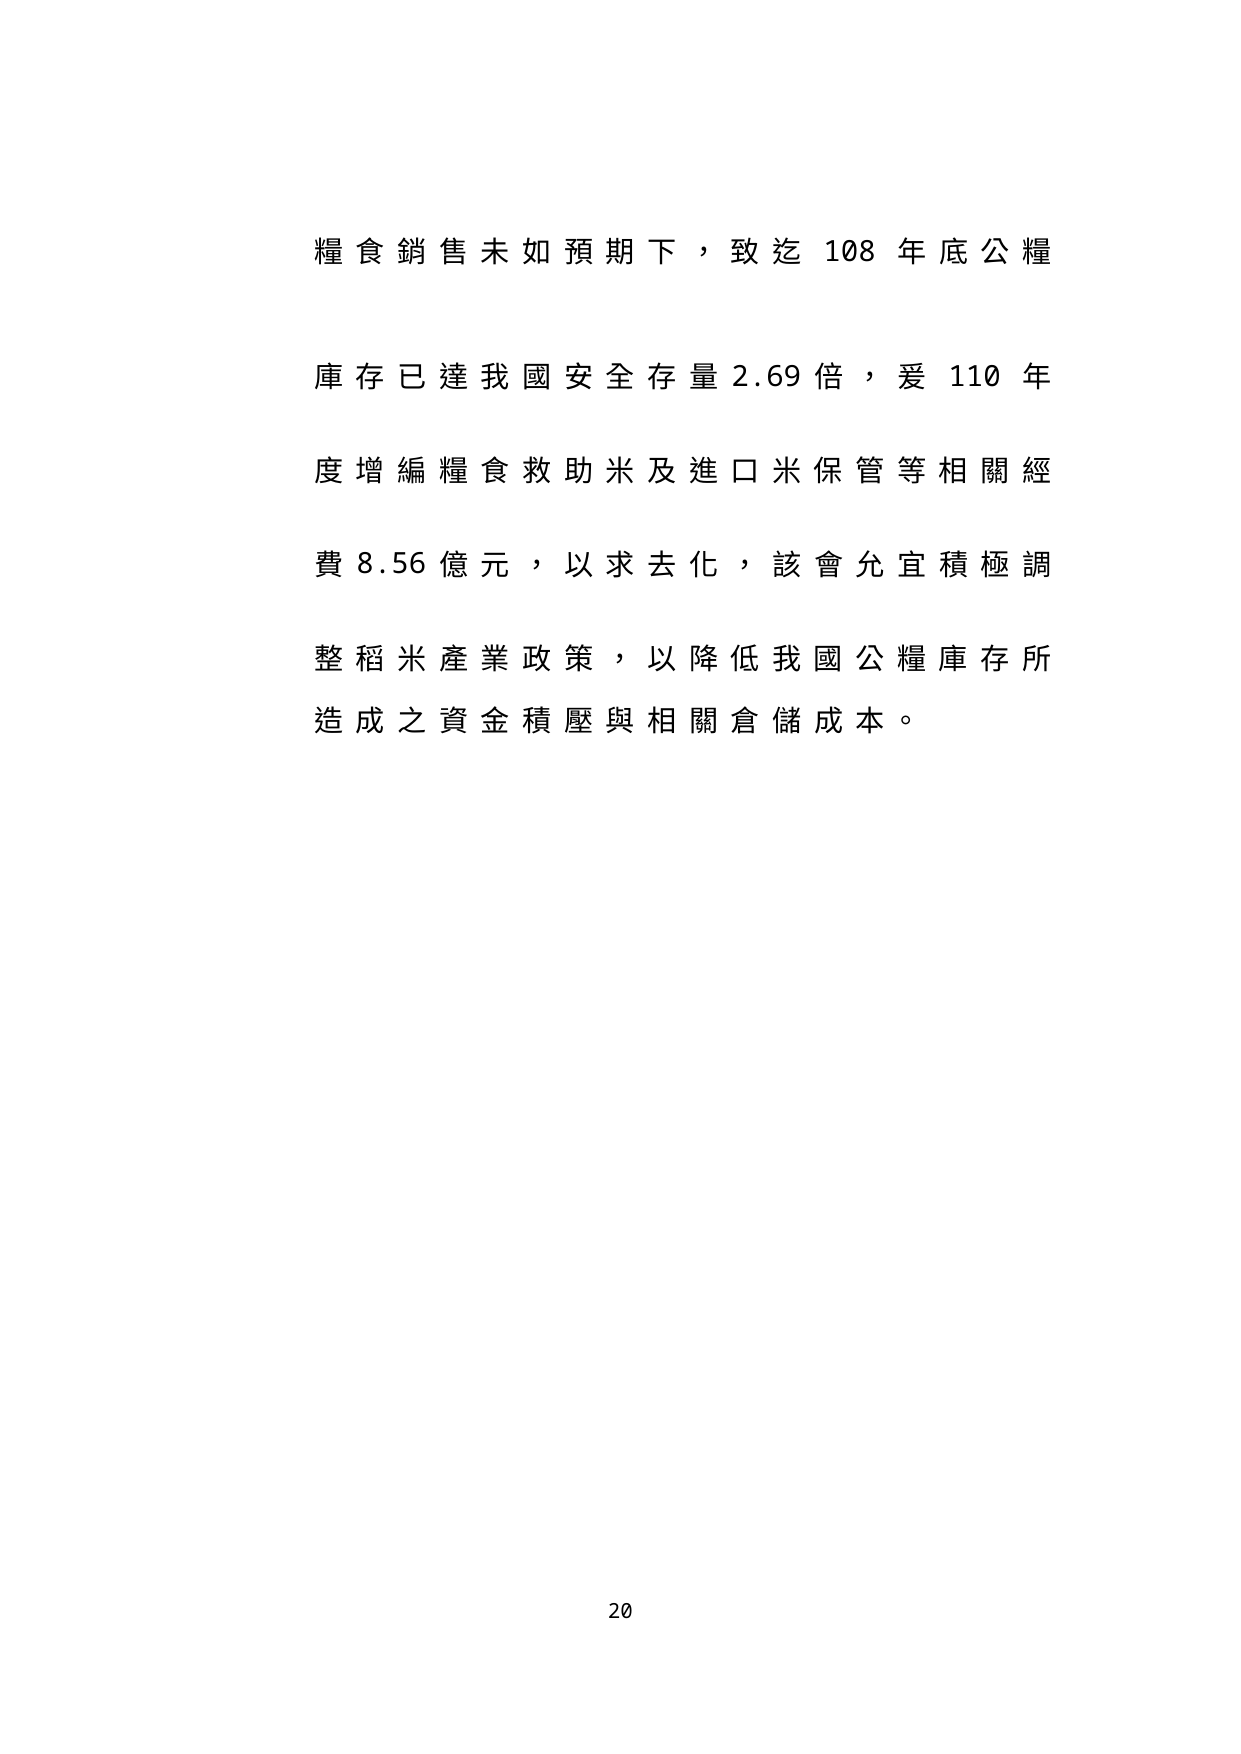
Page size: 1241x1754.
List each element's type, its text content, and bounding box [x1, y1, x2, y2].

text 糧食銷售未如預期下，致迄108年底公糧庫存已達我國安全存量2.69倍，爰110年度增編糧食救助米及進口米保管等相關經費8.56億元，以求去化，該會允宜積極調整稻米產業政策，以降低我國公糧庫存所造成之資金積壓與相關倉儲成本。 [271, 177, 1058, 740]
